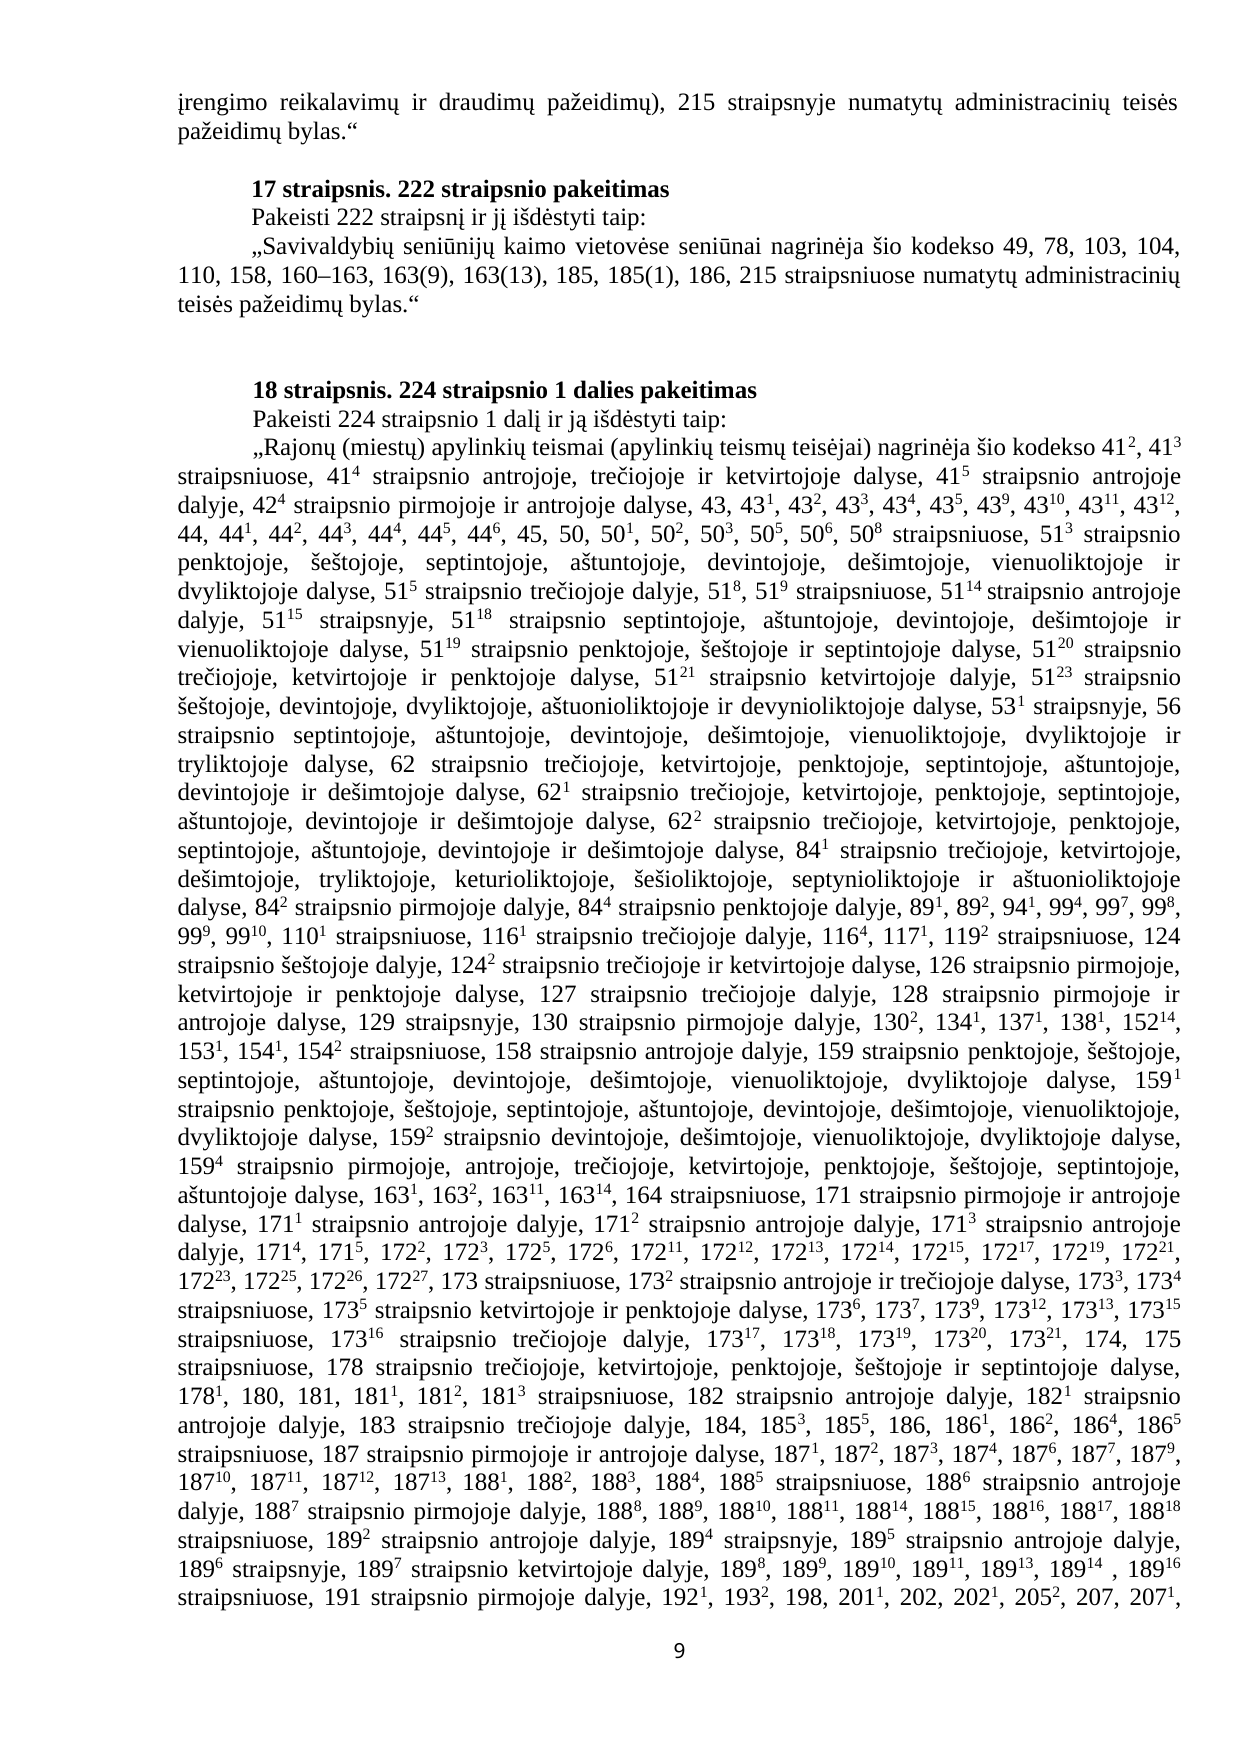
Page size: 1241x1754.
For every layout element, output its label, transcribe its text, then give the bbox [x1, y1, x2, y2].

text Pakeisti 224 straipsnio 1 dalį ir ją išdėstyti taip: [177, 404, 1181, 432]
text „Savivaldybių seniūnijų kaimo vietovėse seniūnai nagrinėja šio kodekso 49, 78, 103, 104, 110, 158, 160–163, 163(9), 163(13), 185, 185(1), 186, 215 straipsniuose numatytų administracinių teisės pažeidimų bylas.“ [177, 231, 1181, 317]
text Pakeisti 222 straipsnį ir jį išdėstyti taip: [177, 202, 1181, 231]
text įrengimo reikalavimų ir draudimų pažeidimų), 215 straipsnyje numatytų administracinių teisės pažeidimų bylas.“ [177, 87, 1181, 145]
text 18 straipsnis. 224 straipsnio 1 dalies pakeitimas [177, 375, 1181, 404]
text „Rajonų (miestų) apylinkių teismai (apylinkių teismų teisėjai) nagrinėja šio kodekso 412, 413 straipsniuose, 414 straipsnio antrojoje, trečiojoje ir ketvirtojoje dalyse, 415 straipsnio antrojoje dalyje, 424 straipsnio pirmojoje ir antrojoje dalyse, 43, 431, 432, 433, 434, 435, 439, 4310, 4311, 4312, 44, 441, 442, 443, 444, 445, 446, 45, 50, 501, 502, 503, 505, 506, 508 straipsniuose, 513 straipsnio penktojoje, šeštojoje, septintojoje, aštuntojoje, devintojoje, dešimtojoje, vienuoliktojoje ir dvyliktojoje dalyse, 515 straipsnio trečiojoje dalyje, 518, 519 straipsniuose, 5114 straipsnio antrojoje dalyje, 5115 straipsnyje, 5118 straipsnio septintojoje, aštuntojoje, devintojoje, dešimtojoje ir vienuoliktojoje dalyse, 5119 straipsnio penktojoje, šeštojoje ir septintojoje dalyse, 5120 straipsnio trečiojoje, ketvirtojoje ir penktojoje dalyse, 5121 straipsnio ketvirtojoje dalyje, 5123 straipsnio šeštojoje, devintojoje, dvyliktojoje, aštuonioliktojoje ir devynioliktojoje dalyse, 531 straipsnyje, 56 straipsnio septintojoje, aštuntojoje, devintojoje, dešimtojoje, vienuoliktojoje, dvyliktojoje ir tryliktojoje dalyse, 62 straipsnio trečiojoje, ketvirtojoje, penktojoje, septintojoje, aštuntojoje, devintojoje ir dešimtojoje dalyse, 621 straipsnio trečiojoje, ketvirtojoje, penktojoje, septintojoje, aštuntojoje, devintojoje ir dešimtojoje dalyse, 622 straipsnio trečiojoje, ketvirtojoje, penktojoje, septintojoje, aštuntojoje, devintojoje ir dešimtojoje dalyse, 841 straipsnio trečiojoje, ketvirtojoje, dešimtojoje, tryliktojoje, keturioliktojoje, šešioliktojoje, septynioliktojoje ir aštuonioliktojoje dalyse, 842 straipsnio pirmojoje dalyje, 844 straipsnio penktojoje dalyje, 891, 892, 941, 994, 997, 998, 999, 9910, 1101 straipsniuose, 1161 straipsnio trečiojoje dalyje, 1164, 1171, 1192 straipsniuose, 124 straipsnio šeštojoje dalyje, 1242 straipsnio trečiojoje ir ketvirtojoje dalyse, 126 straipsnio pirmojoje, ketvirtojoje ir penktojoje dalyse, 127 straipsnio trečiojoje dalyje, 128 straipsnio pirmojoje ir antrojoje dalyse, 129 straipsnyje, 130 straipsnio pirmojoje dalyje, 1302, 1341, 1371, 1381, 15214, 1531, 1541, 1542 straipsniuose, 158 straipsnio antrojoje dalyje, 159 straipsnio penktojoje, šeštojoje, septintojoje, aštuntojoje, devintojoje, dešimtojoje, vienuoliktojoje, dvyliktojoje dalyse, 1591 straipsnio penktojoje, šeštojoje, septintojoje, aštuntojoje, devintojoje, dešimtojoje, vienuoliktojoje, dvyliktojoje dalyse, 1592 straipsnio devintojoje, dešimtojoje, vienuoliktojoje, dvyliktojoje dalyse, 1594 straipsnio pirmojoje, antrojoje, trečiojoje, ketvirtojoje, penktojoje, šeštojoje, septintojoje, aštuntojoje dalyse, 1631, 1632, 16311, 16314, 164 straipsniuose, 171 straipsnio pirmojoje ir antrojoje dalyse, 1711 straipsnio antrojoje dalyje, 1712 straipsnio antrojoje dalyje, 1713 straipsnio antrojoje dalyje, 1714, 1715, 1722, 1723, 1725, 1726, 17211, 17212, 17213, 17214, 17215, 17217, 17219, 17221, 17223, 17225, 17226, 17227, 173 straipsniuose, 1732 straipsnio antrojoje ir trečiojoje dalyse, 1733, 1734 straipsniuose, 1735 straipsnio ketvirtojoje ir penktojoje dalyse, 1736, 1737, 1739, 17312, 17313, 17315 straipsniuose, 17316 straipsnio trečiojoje dalyje, 17317, 17318, 17319, 17320, 17321, 174, 175 straipsniuose, 178 straipsnio trečiojoje, ketvirtojoje, penktojoje, šeštojoje ir septintojoje dalyse, 1781, 180, 181, 1811, 1812, 1813 straipsniuose, 182 straipsnio antrojoje dalyje, 1821 straipsnio antrojoje dalyje, 183 straipsnio trečiojoje dalyje, 184, 1853, 1855, 186, 1861, 1862, 1864, 1865 straipsniuose, 187 straipsnio pirmojoje ir antrojoje dalyse, 1871, 1872, 1873, 1874, 1876, 1877, 1879, 18710, 18711, 18712, 18713, 1881, 1882, 1883, 1884, 1885 straipsniuose, 1886 straipsnio antrojoje dalyje, 1887 straipsnio pirmojoje dalyje, 1888, 1889, 18810, 18811, 18814, 18815, 18816, 18817, 18818 straipsniuose, 1892 straipsnio antrojoje dalyje, 1894 straipsnyje, 1895 straipsnio antrojoje dalyje, 1896 straipsnyje, 1897 straipsnio ketvirtojoje dalyje, 1898, 1899, 18910, 18911, 18913, 18914 , 18916 straipsniuose, 191 straipsnio pirmojoje dalyje, 1921, 1932, 198, 2011, 202, 2021, 2052, 207, 2071, [177, 432, 1181, 1611]
text 17 straipsnis. 222 straipsnio pakeitimas [177, 174, 1181, 202]
